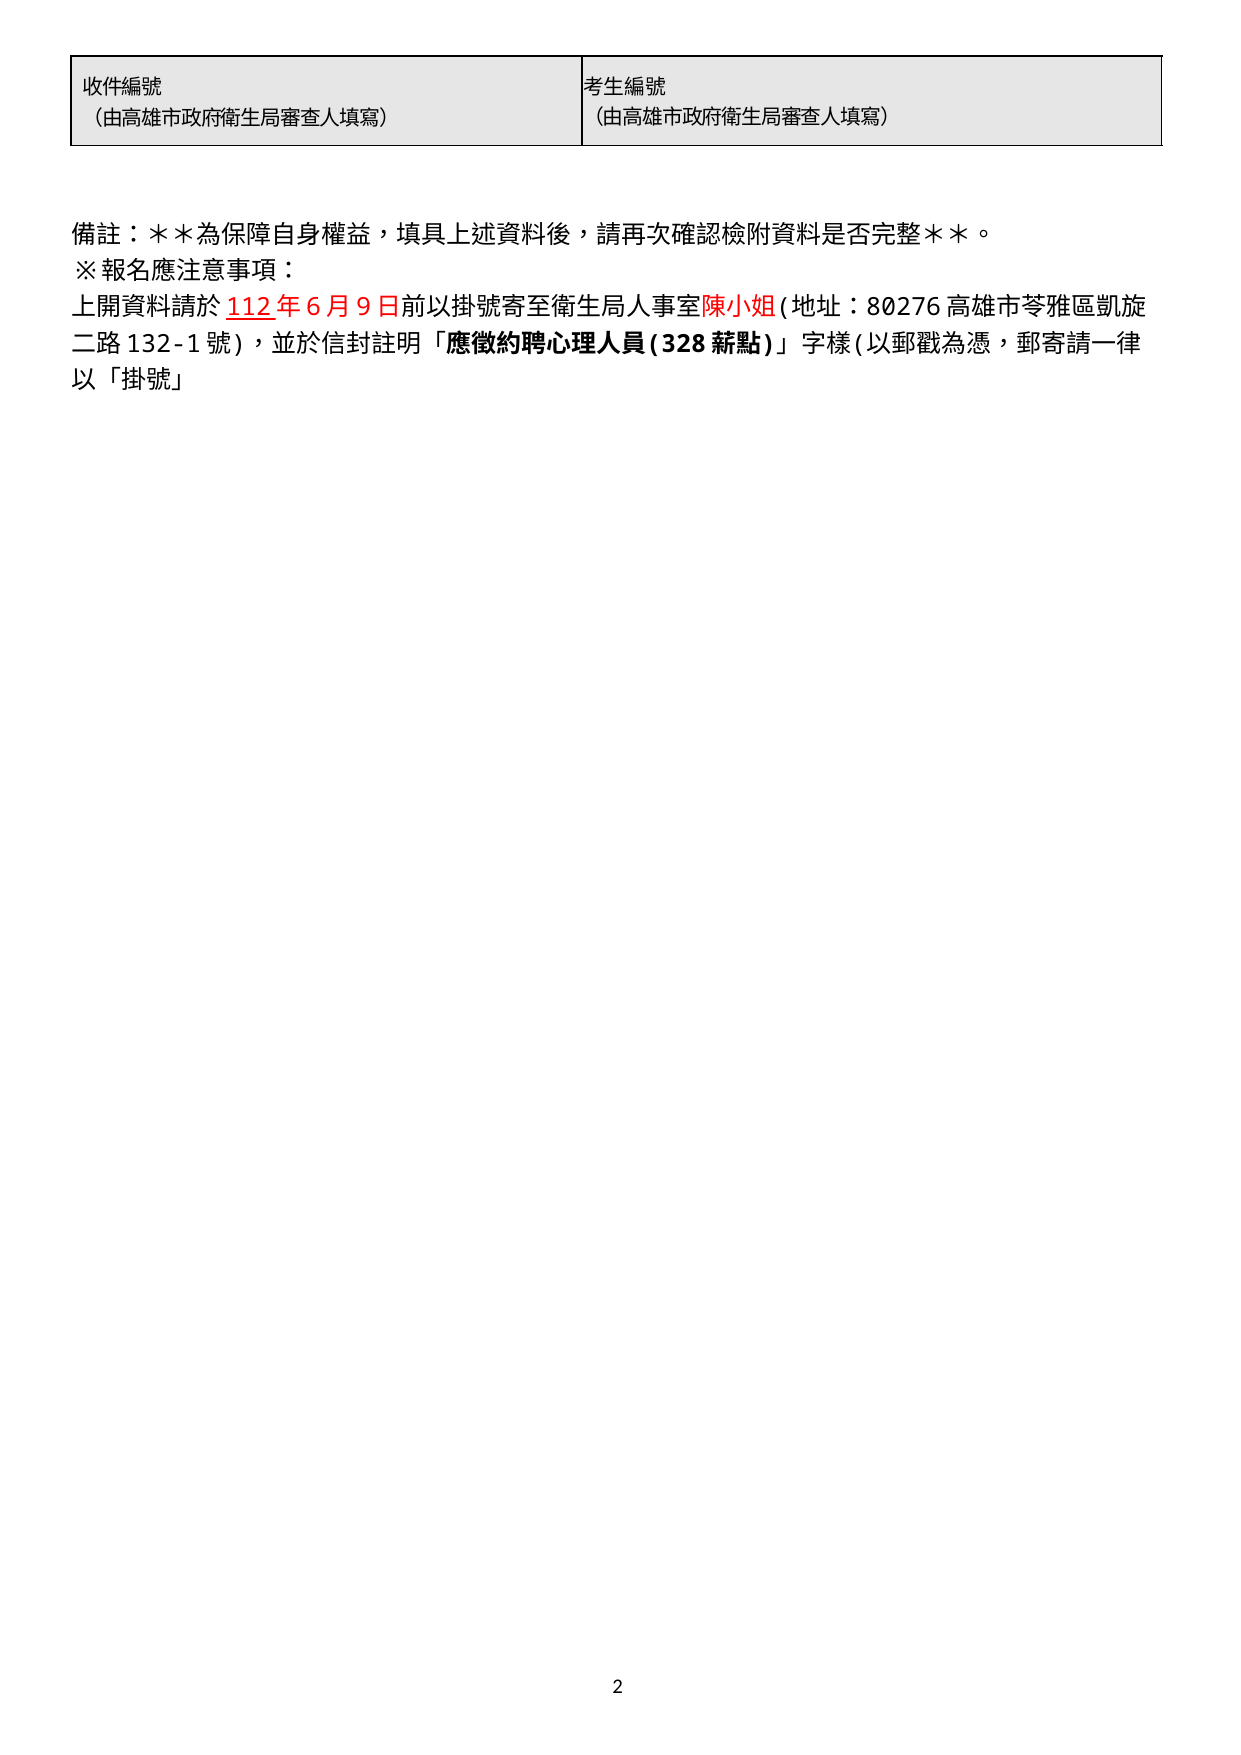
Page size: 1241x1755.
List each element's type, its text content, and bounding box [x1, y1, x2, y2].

text ※報名應注意事項： [71, 251, 1163, 287]
text 上開資料請於112年6月9日前以掛號寄至衛生局人事室陳小姐(地址：80276高雄市苓雅區凱旋二路132-1號)，並於信封註明「應徵約聘心理人員(328薪點)」字樣(以郵戳為憑，郵寄請一律以「掛號」 [71, 287, 1163, 396]
text 備註：＊＊為保障自身權益，填具上述資料後，請再次確認檢附資料是否完整＊＊。 [71, 214, 1163, 251]
table_cell 考生編號 （由高雄市政府衛生局審查人填寫） [583, 57, 1161, 145]
table_cell 收件編號 （由高雄市政府衛生局審查人填寫） [72, 57, 581, 145]
